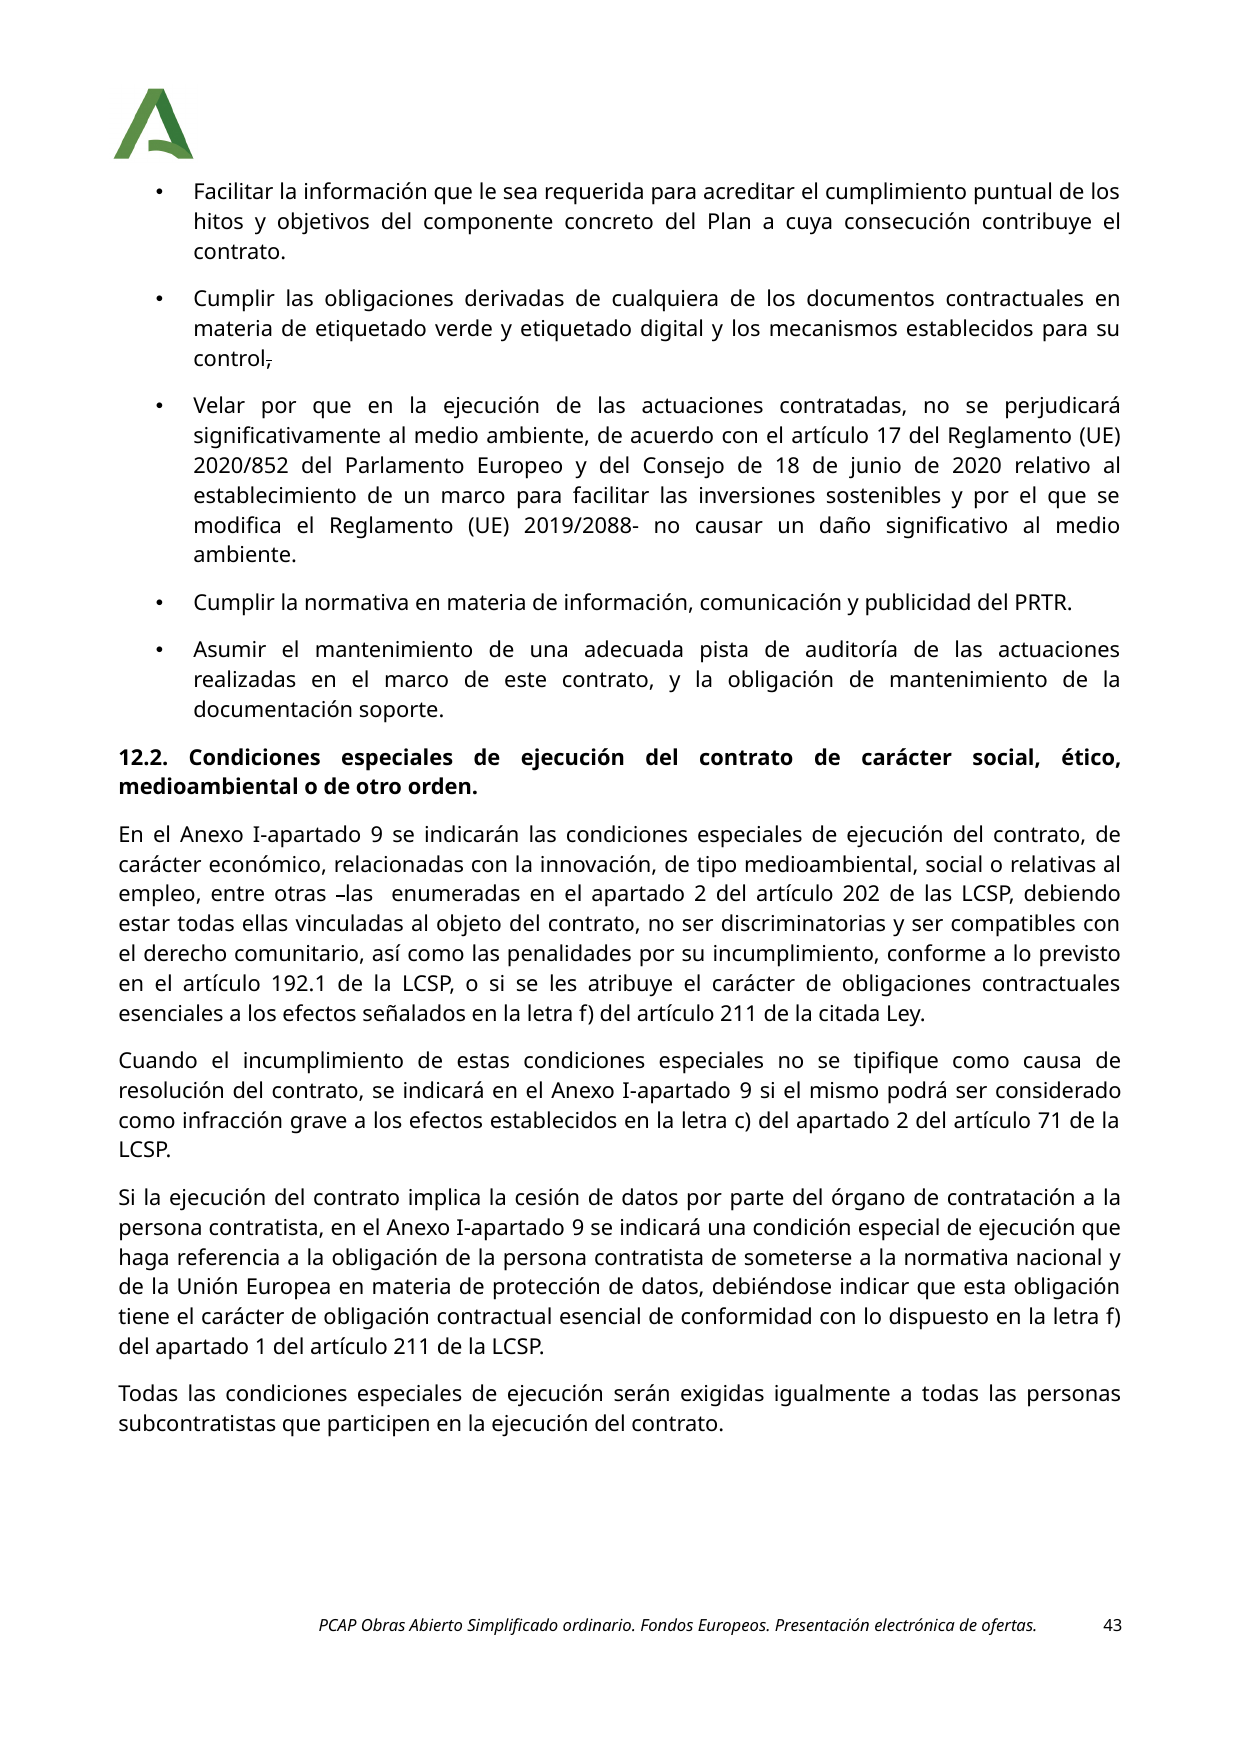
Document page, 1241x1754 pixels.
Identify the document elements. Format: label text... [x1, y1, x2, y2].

list Velar por que en la ejecución de las actuaciones contratadas, no se perjudicará significativamente al medio ambiente, de acuerdo con el artículo 17 del Reglamento (UE) 2020/852 del Parlamento Europeo y del Consejo de 18 de junio de 2020 relativo al establecimiento de un marco para facilitar las inversiones sostenibles y por el que se modifica el Reglamento (UE) 2019/2088- no causar un daño significativo al medio ambiente. [156, 391, 1122, 569]
list Facilitar la información que le sea requerida para acreditar el cumplimiento puntual de los hitos y objetivos del componente concreto del Plan a cuya consecución contribuye el contrato. [156, 176, 1122, 266]
picture [109, 84, 198, 163]
subtitle 12.2. Condiciones especiales de ejecución del contrato de carácter social, ético, medioambiental o de otro orden. [118, 742, 1122, 801]
text Todas las condiciones especiales de ejecución serán exigidas igualmente a todas las personas subcontratistas que participen en la ejecución del contrato. [118, 1378, 1122, 1438]
list Asumir el mantenimiento de una adecuada pista de auditoría de las actuaciones realizadas en el marco de este contrato, y la obligación de mantenimiento de la documentación soporte. [156, 634, 1122, 724]
list Cumplir la normativa en materia de información, comunicación y publicidad del PRTR. [156, 587, 1122, 617]
text Si la ejecución del contrato implica la cesión de datos por parte del órgano de contratación a la persona contratista, en el Anexo I-apartado 9 se indicará una condición especial de ejecución que haga referencia a la obligación de la persona contratista de someterse a la normativa nacional y de la Unión Europea en materia de protección de datos, debiéndose indicar que esta obligación tiene el carácter de obligación contractual esencial de conformidad con lo dispuesto en la letra f) del apartado 1 del artículo 211 de la LCSP. [118, 1182, 1122, 1361]
text Cuando el incumplimiento de estas condiciones especiales no se tipifique como causa de resolución del contrato, se indicará en el Anexo I-apartado 9 si el mismo podrá ser considerado como infracción grave a los efectos establecidos en la letra c) del apartado 2 del artículo 71 de la LCSP. [118, 1045, 1122, 1164]
text En el Anexo I-apartado 9 se indicarán las condiciones especiales de ejecución del contrato, de carácter económico, relacionadas con la innovación, de tipo medioambiental, social o relativas al empleo, entre otras las enumeradas en el apartado 2 del artículo 202 de las LCSP, debiendo estar todas ellas vinculadas al objeto del contrato, no ser discriminatorias y ser compatibles con el derecho comunitario, así como las penalidades por su incumplimiento, conforme a lo previsto en el artículo 192.1 de la LCSP, o si se les atribuye el carácter de obligaciones contractuales esenciales a los efectos señalados en la letra f) del artículo 211 de la citada Ley. [118, 819, 1122, 1027]
list Cumplir las obligaciones derivadas de cualquiera de los documentos contractuales en materia de etiquetado verde y etiquetado digital y los mecanismos establecidos para su control, [156, 283, 1122, 373]
